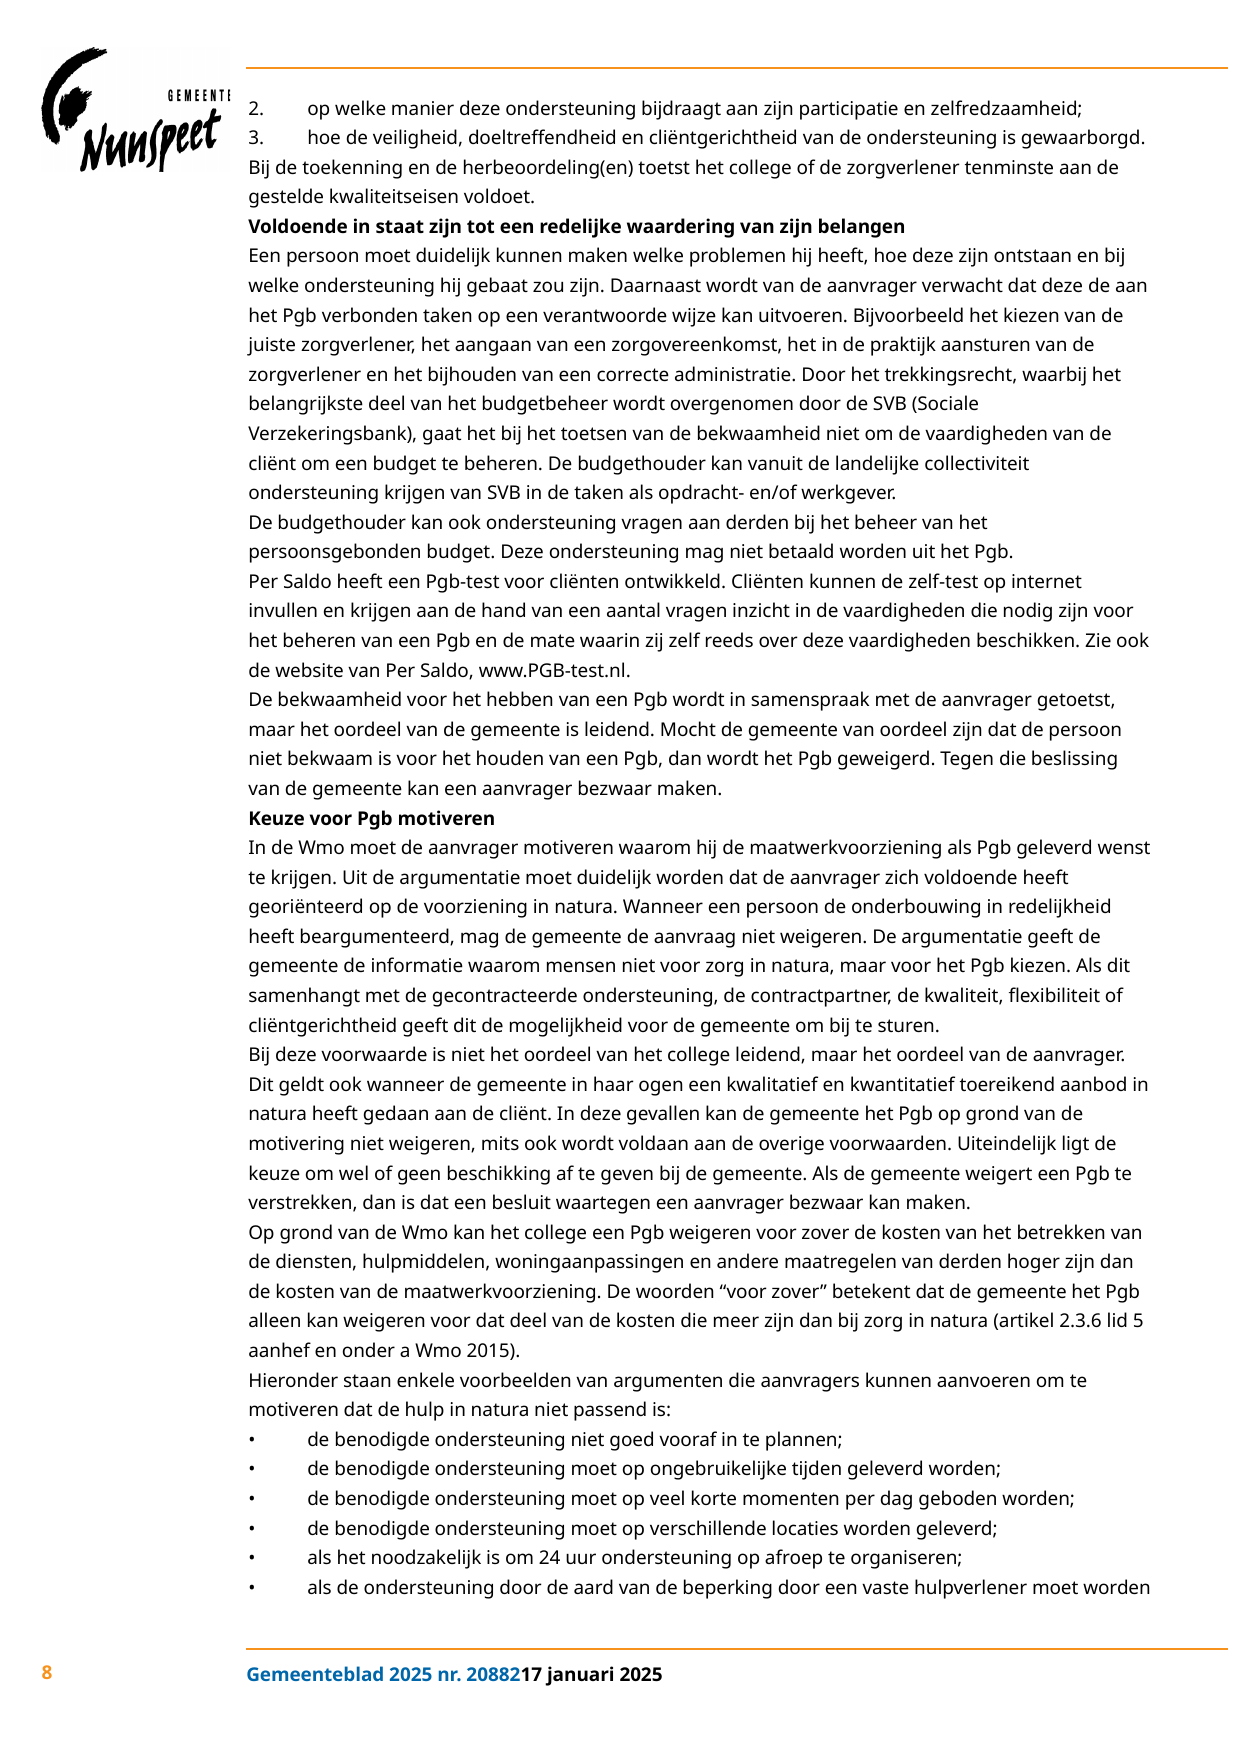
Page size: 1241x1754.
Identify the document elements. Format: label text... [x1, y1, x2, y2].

text Een persoon moet duidelijk kunnen maken welke problemen hij heeft, hoe deze zijn ontstaan en bij welke ondersteuning hij gebaat zou zijn. Daarnaast wordt van de aanvrager verwacht dat deze de aan het Pgb verbonden taken op een verantwoorde wijze kan uitvoeren. Bijvoorbeeld het kiezen van de juiste zorgverlener, het aangaan van een zorgovereenkomst, het in de praktijk aansturen van de zorgverlener en het bijhouden van een correcte administratie. Door het trekkingsrecht, waarbij het belangrijkste deel van het budgetbeheer wordt overgenomen door de SVB (Sociale Verzekeringsbank), gaat het bij het toetsen van de bekwaamheid niet om de vaardigheden van de cliënt om een budget te beheren. De budgethouder kan vanuit de landelijke collectiviteit ondersteuning krijgen van SVB in de taken als opdracht- en/of werkgever. [248, 243, 1152, 505]
text Keuze voor Pgb motiveren [248, 805, 1152, 831]
list als het noodzakelijk is om 24 uur ondersteuning op afroep te organiseren; [248, 1544, 1152, 1570]
text Hieronder staan enkele voorbeelden van argumenten die aanvragers kunnen aanvoeren om te motiveren dat de hulp in natura niet passend is: [248, 1367, 1152, 1422]
list hoe de veiligheid, doeltreffendheid en cliëntgerichtheid van de ondersteuning is gewaarborgd. [248, 124, 1152, 150]
text In de Wmo moet de aanvrager motiveren waarom hij de maatwerkvoorziening als Pgb geleverd wenst te krijgen. Uit de argumentatie moet duidelijk worden dat de aanvrager zich voldoende heeft georiënteerd op de voorziening in natura. Wanneer een persoon de onderbouwing in redelijkheid heeft beargumenteerd, mag de gemeente de aanvraag niet weigeren. De argumentatie geeft de gemeente de informatie waarom mensen niet voor zorg in natura, maar voor het Pgb kiezen. Als dit samenhangt met de gecontracteerde ondersteuning, de contractpartner, de kwaliteit, flexibiliteit of cliëntgerichtheid geeft dit de mogelijkheid voor de gemeente om bij te sturen. [248, 834, 1152, 1038]
list op welke manier deze ondersteuning bijdraagt aan zijn participatie en zelfredzaamheid; [248, 95, 1152, 121]
text Op grond van de Wmo kan het college een Pgb weigeren voor zover de kosten van het betrekken van de diensten, hulpmiddelen, woningaanpassingen en andere maatregelen van derden hoger zijn dan de kosten van de maatwerkvoorziening. De woorden “voor zover” betekent dat de gemeente het Pgb alleen kan weigeren voor dat deel van de kosten die meer zijn dan bij zorg in natura (artikel 2.3.6 lid 5 aanhef en onder a Wmo 2015). [248, 1219, 1152, 1363]
list de benodigde ondersteuning moet op ongebruikelijke tijden geleverd worden; [248, 1456, 1152, 1481]
text De bekwaamheid voor het hebben van een Pgb wordt in samenspraak met de aanvrager getoetst, maar het oordeel van de gemeente is leidend. Mocht de gemeente van oordeel zijn dat de persoon niet bekwaam is voor het houden van een Pgb, dan wordt het Pgb geweigerd. Tegen die beslissing van de gemeente kan een aanvrager bezwaar maken. [248, 686, 1152, 801]
text Per Saldo heeft een Pgb-test voor cliënten ontwikkeld. Cliënten kunnen de zelf-test op internet invullen en krijgen aan de hand van een aantal vragen inzicht in de vaardigheden die nodig zijn voor het beheren van een Pgb en de mate waarin zij zelf reeds over deze vaardigheden beschikken. Zie ook de website van Per Saldo, www.PGB-test.nl. [248, 568, 1152, 683]
picture [41, 47, 231, 172]
list de benodigde ondersteuning moet op veel korte momenten per dag geboden worden; [248, 1485, 1152, 1511]
text Bij deze voorwaarde is niet het oordeel van het college leidend, maar het oordeel van de aanvrager. Dit geldt ook wanneer de gemeente in haar ogen een kwalitatief en kwantitatief toereikend aanbod in natura heeft gedaan aan de cliënt. In deze gevallen kan de gemeente het Pgb op grond van de motivering niet weigeren, mits ook wordt voldaan aan de overige voorwaarden. Uiteindelijk ligt de keuze om wel of geen beschikking af te geven bij de gemeente. Als de gemeente weigert een Pgb te verstrekken, dan is dat een besluit waartegen een aanvrager bezwaar kan maken. [248, 1041, 1152, 1215]
text Bij de toekenning en de herbeoordeling(en) toetst het college of de zorgverlener tenminste aan de gestelde kwaliteitseisen voldoet. [248, 154, 1152, 209]
text Voldoende in staat zijn tot een redelijke waardering van zijn belangen [248, 213, 1152, 239]
list de benodigde ondersteuning moet op verschillende locaties worden geleverd; [248, 1515, 1152, 1541]
list de benodigde ondersteuning niet goed vooraf in te plannen; [248, 1426, 1152, 1452]
list als de ondersteuning door de aard van de beperking door een vaste hulpverlener moet worden [248, 1574, 1152, 1600]
text De budgethouder kan ook ondersteuning vragen aan derden bij het beheer van het persoonsgebonden budget. Deze ondersteuning mag niet betaald worden uit het Pgb. [248, 509, 1152, 564]
